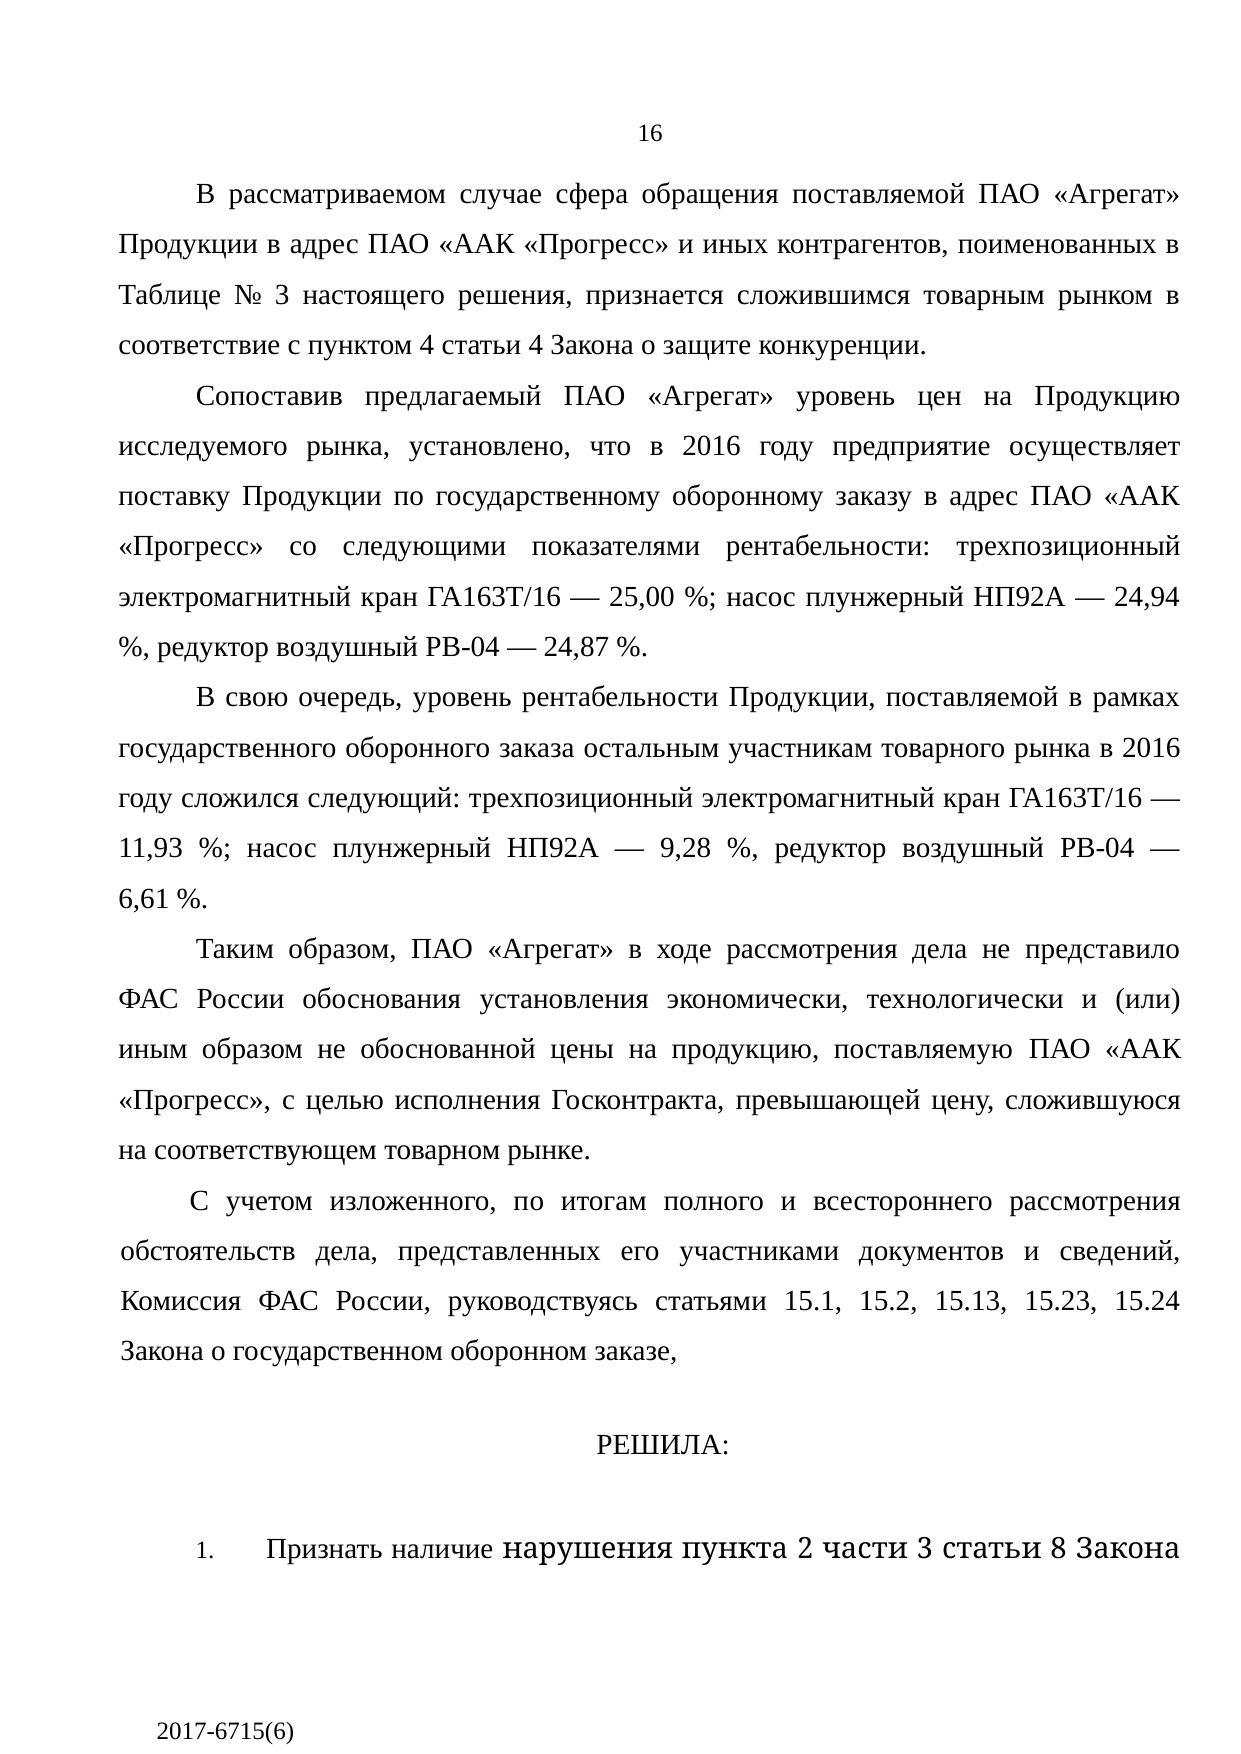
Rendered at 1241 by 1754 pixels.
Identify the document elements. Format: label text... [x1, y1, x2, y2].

text В свою очередь, уровень рентабельности Продукции, поставляемой в рамках государственного оборонного заказа остальным участникам товарного рынка в 2016 году сложился следующий: трехпозиционный электромагнитный кран ГА163Т/16 — 11,93 %; насос плунжерный НП92А — 9,28 %, редуктор воздушный РВ-04 — 6,61 %. [118, 679, 1181, 914]
text РЕШИЛА: [118, 1427, 1208, 1461]
text В рассматриваемом случае сфера обращения поставляемой ПАО «Агрегат» Продукции в адрес ПАО «ААК «Прогресс» и иных контрагентов, поименованных в Таблице № 3 настоящего решения, признается сложившимся товарным рынком в соответствие с пунктом 4 статьи 4 Закона о защите конкуренции. [118, 176, 1181, 361]
text Таким образом, ПАО «Агрегат» в ходе рассмотрения дела не представило ФАС России обоснования установления экономически, технологически и (или) иным образом не обоснованной цены на продукцию, поставляемую ПАО «ААК «Прогресс», с целью исполнения Госконтракта, превышающей цену, сложившуюся на соответствующем товарном рынке. [118, 931, 1181, 1166]
text С учетом изложенного, по итогам полного и всестороннего рассмотрения обстоятельств дела, представленных его участниками документов и сведений, Комиссия ФАС России, руководствуясь статьями 15.1, 15.2, 15.13, 15.23, 15.24 Закона о государственном оборонном заказе, [120, 1183, 1181, 1367]
text Сопоставив предлагаемый ПАО «Агрегат» уровень цен на Продукцию исследуемого рынка, установлено, что в 2016 году предприятие осуществляет поставку Продукции по государственному оборонному заказу в адрес ПАО «ААК «Прогресс» со следующими показателями рентабельности: трехпозиционный электромагнитный кран ГА163Т/16 — 25,00 %; насос плунжерный НП92А — 24,94 %, редуктор воздушный РВ-04 — 24,87 %. [118, 378, 1181, 663]
list Признать наличие нарушения пункта 2 части 3 статьи 8 Закона [118, 1528, 1181, 1567]
